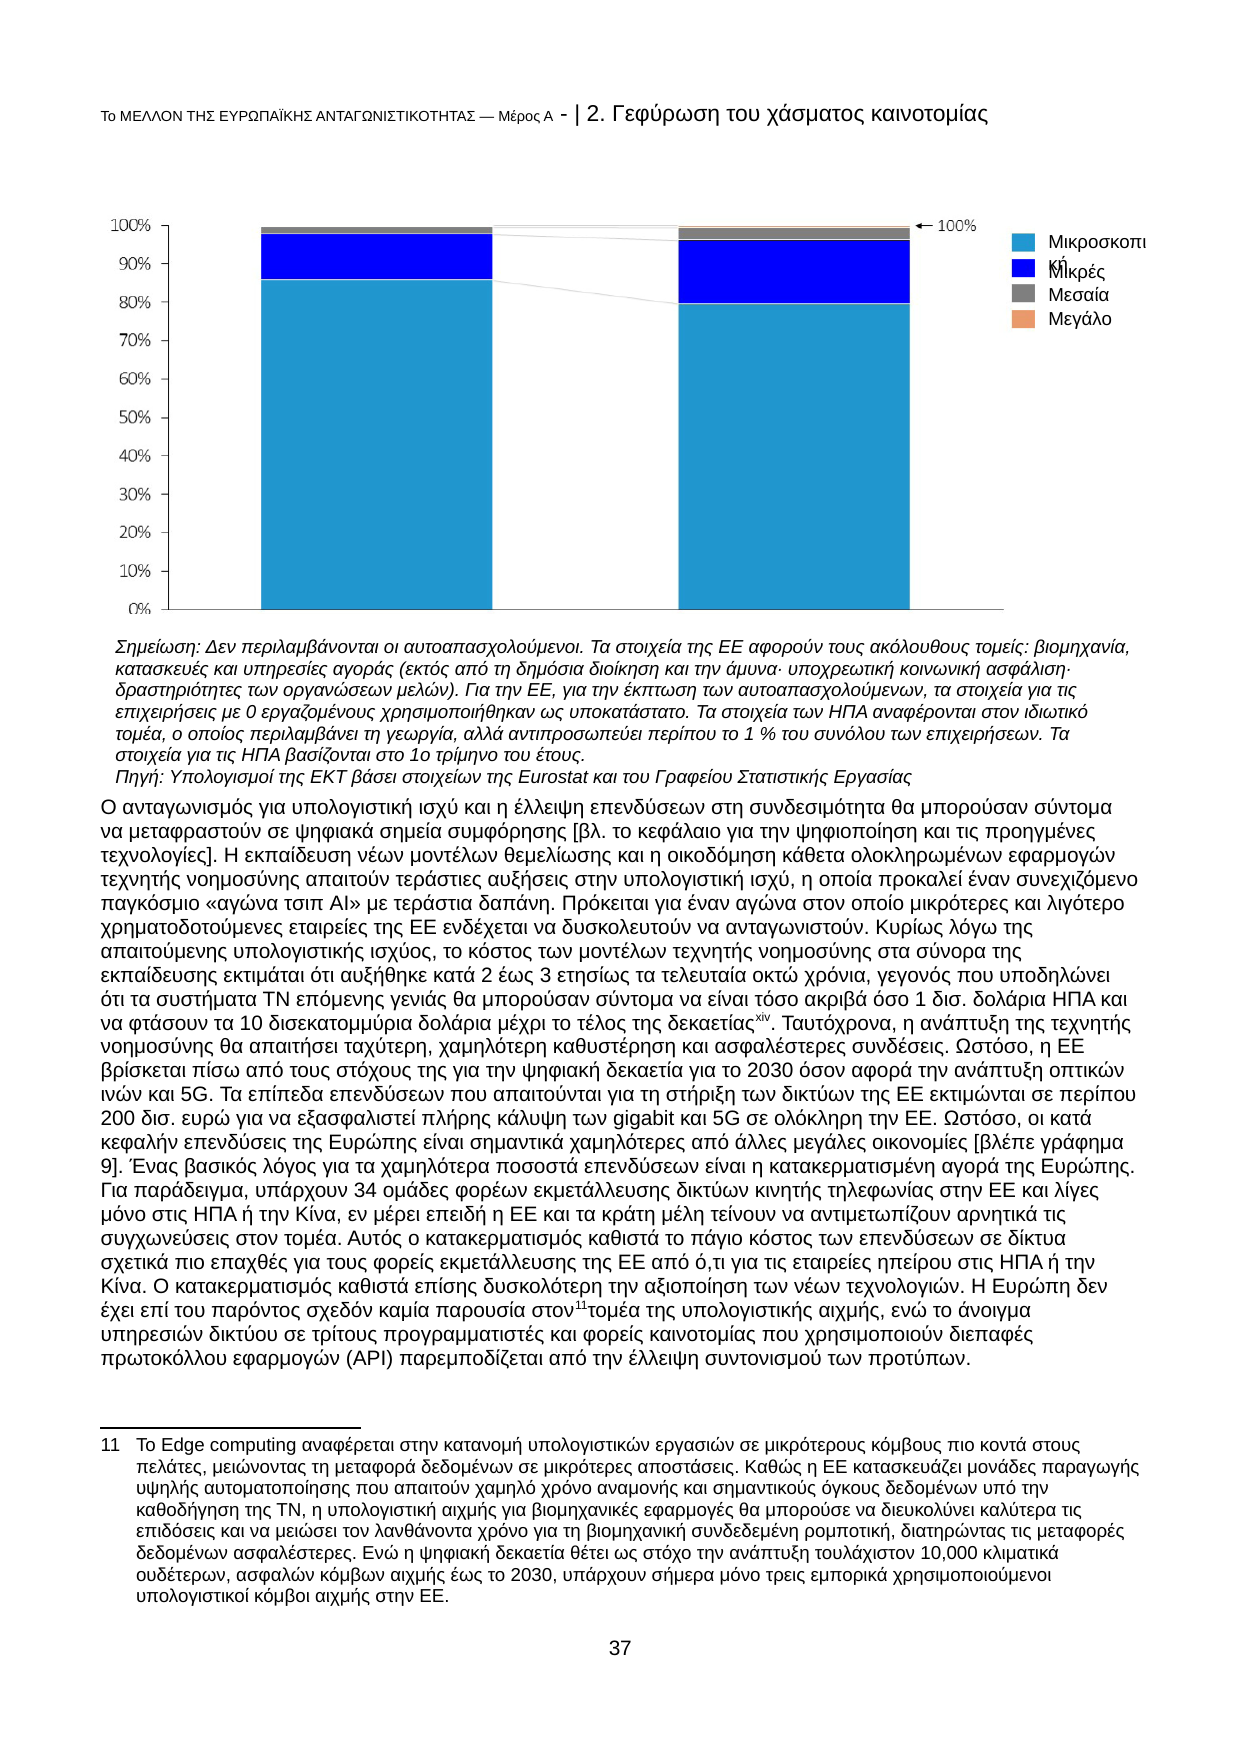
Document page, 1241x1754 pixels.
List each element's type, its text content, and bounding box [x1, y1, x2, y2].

text Ο ανταγωνισμός για υπολογιστική ισχύ και η έλλειψη επενδύσεων στη συνδεσιμότητα θα μπορούσαν σύντομα να μεταφραστούν σε ψηφιακά σημεία συμφόρησης [βλ. το κεφάλαιο για την ψηφιοποίηση και τις προηγμένες τεχνολογίες]. Η εκπαίδευση νέων μοντέλων θεμελίωσης και η οικοδόμηση κάθετα ολοκληρωμένων εφαρμογών τεχνητής νοημοσύνης απαιτούν τεράστιες αυξήσεις στην υπολογιστική ισχύ, η οποία προκαλεί έναν συνεχιζόμενο παγκόσμιο «αγώνα τσιπ AI» με τεράστια δαπάνη. Πρόκειται για έναν αγώνα στον οποίο μικρότερες και λιγότερο χρηματοδοτούμενες εταιρείες της ΕΕ ενδέχεται να δυσκολευτούν να ανταγωνιστούν. Κυρίως λόγω της απαιτούμενης υπολογιστικής ισχύος, το κόστος των μοντέλων τεχνητής νοημοσύνης στα σύνορα της εκπαίδευσης εκτιμάται ότι αυξήθηκε κατά 2 έως 3 ετησίως τα τελευταία οκτώ χρόνια, γεγονός που υποδηλώνει ότι τα συστήματα ΤΝ επόμενης γενιάς θα μπορούσαν σύντομα να είναι τόσο ακριβά όσο 1 δισ. δολάρια ΗΠΑ και να φτάσουν τα 10 δισεκατομμύρια δολάρια μέχρι το τέλος της δεκαετίας. Ταυτόχρονα, η ανάπτυξη της τεχνητής νοημοσύνης θα απαιτήσει ταχύτερη, χαμηλότερη καθυστέρηση και ασφαλέστερες συνδέσεις. Ωστόσο, η ΕΕ βρίσκεται πίσω από τους στόχους της για την ψηφιακή δεκαετία για το 2030 όσον αφορά την ανάπτυξη οπτικών ινών και 5G. Τα επίπεδα επενδύσεων που απαιτούνται για τη στήριξη των δικτύων της ΕΕ εκτιμώνται σε περίπου 200 δισ. ευρώ για να εξασφαλιστεί πλήρης κάλυψη των gigabit και 5G σε ολόκληρη την ΕΕ. Ωστόσο, οι κατά κεφαλήν επενδύσεις της Ευρώπης είναι σημαντικά χαμηλότερες από άλλες μεγάλες οικονομίες [βλέπε γράφημα 9]. Ένας βασικός λόγος για τα χαμηλότερα ποσοστά επενδύσεων είναι η κατακερματισμένη αγορά της Ευρώπης. Για παράδειγμα, υπάρχουν 34 ομάδες φορέων εκμετάλλευσης δικτύων κινητής τηλεφωνίας στην ΕΕ και λίγες μόνο στις ΗΠΑ ή την Κίνα, εν μέρει επειδή η ΕΕ και τα κράτη μέλη τείνουν να αντιμετωπίζουν αρνητικά τις συγχωνεύσεις στον τομέα. Αυτός ο κατακερματισμός καθιστά το πάγιο κόστος των επενδύσεων σε δίκτυα σχετικά πιο επαχθές για τους φορείς εκμετάλλευσης της ΕΕ από ό,τι για τις εταιρείες ηπείρου στις ΗΠΑ ή την Κίνα. Ο κατακερματισμός καθιστά επίσης δυσκολότερη την αξιοποίηση των νέων τεχνολογιών. Η Ευρώπη δεν έχει επί του παρόντος σχεδόν καμία παρουσία στοντομέα της υπολογιστικής αιχμής, ενώ το άνοιγμα υπηρεσιών δικτύου σε τρίτους προγραμματιστές και φορείς καινοτομίας που χρησιμοποιούν διεπαφές πρωτοκόλλου εφαρμογών (API) παρεμποδίζεται από την έλλειψη συντονισμού των προτύπων. [100, 195, 1140, 1370]
picture [106, 206, 1035, 614]
text Το Edge computing αναφέρεται στην κατανομή υπολογιστικών εργασιών σε μικρότερους κόμβους πιο κοντά στους πελάτες, μειώνοντας τη μεταφορά δεδομένων σε μικρότερες αποστάσεις. Καθώς η ΕΕ κατασκευάζει μονάδες παραγωγής υψηλής αυτοματοποίησης που απαιτούν χαμηλό χρόνο αναμονής και σημαντικούς όγκους δεδομένων υπό την καθοδήγηση της ΤΝ, η υπολογιστική αιχμής για βιομηχανικές εφαρμογές θα μπορούσε να διευκολύνει καλύτερα τις επιδόσεις και να μειώσει τον λανθάνοντα χρόνο για τη βιομηχανική συνδεδεμένη ρομποτική, διατηρώντας τις μεταφορές δεδομένων ασφαλέστερες. Ενώ η ψηφιακή δεκαετία θέτει ως στόχο την ανάπτυξη τουλάχιστον 10,000 κλιματικά ουδέτερων, ασφαλών κόμβων αιχμής έως το 2030, υπάρχουν σήμερα μόνο τρεις εμπορικά χρησιμοποιούμενοι υπολογιστικοί κόμβοι αιχμής στην ΕΕ. [100, 1434, 1140, 1606]
